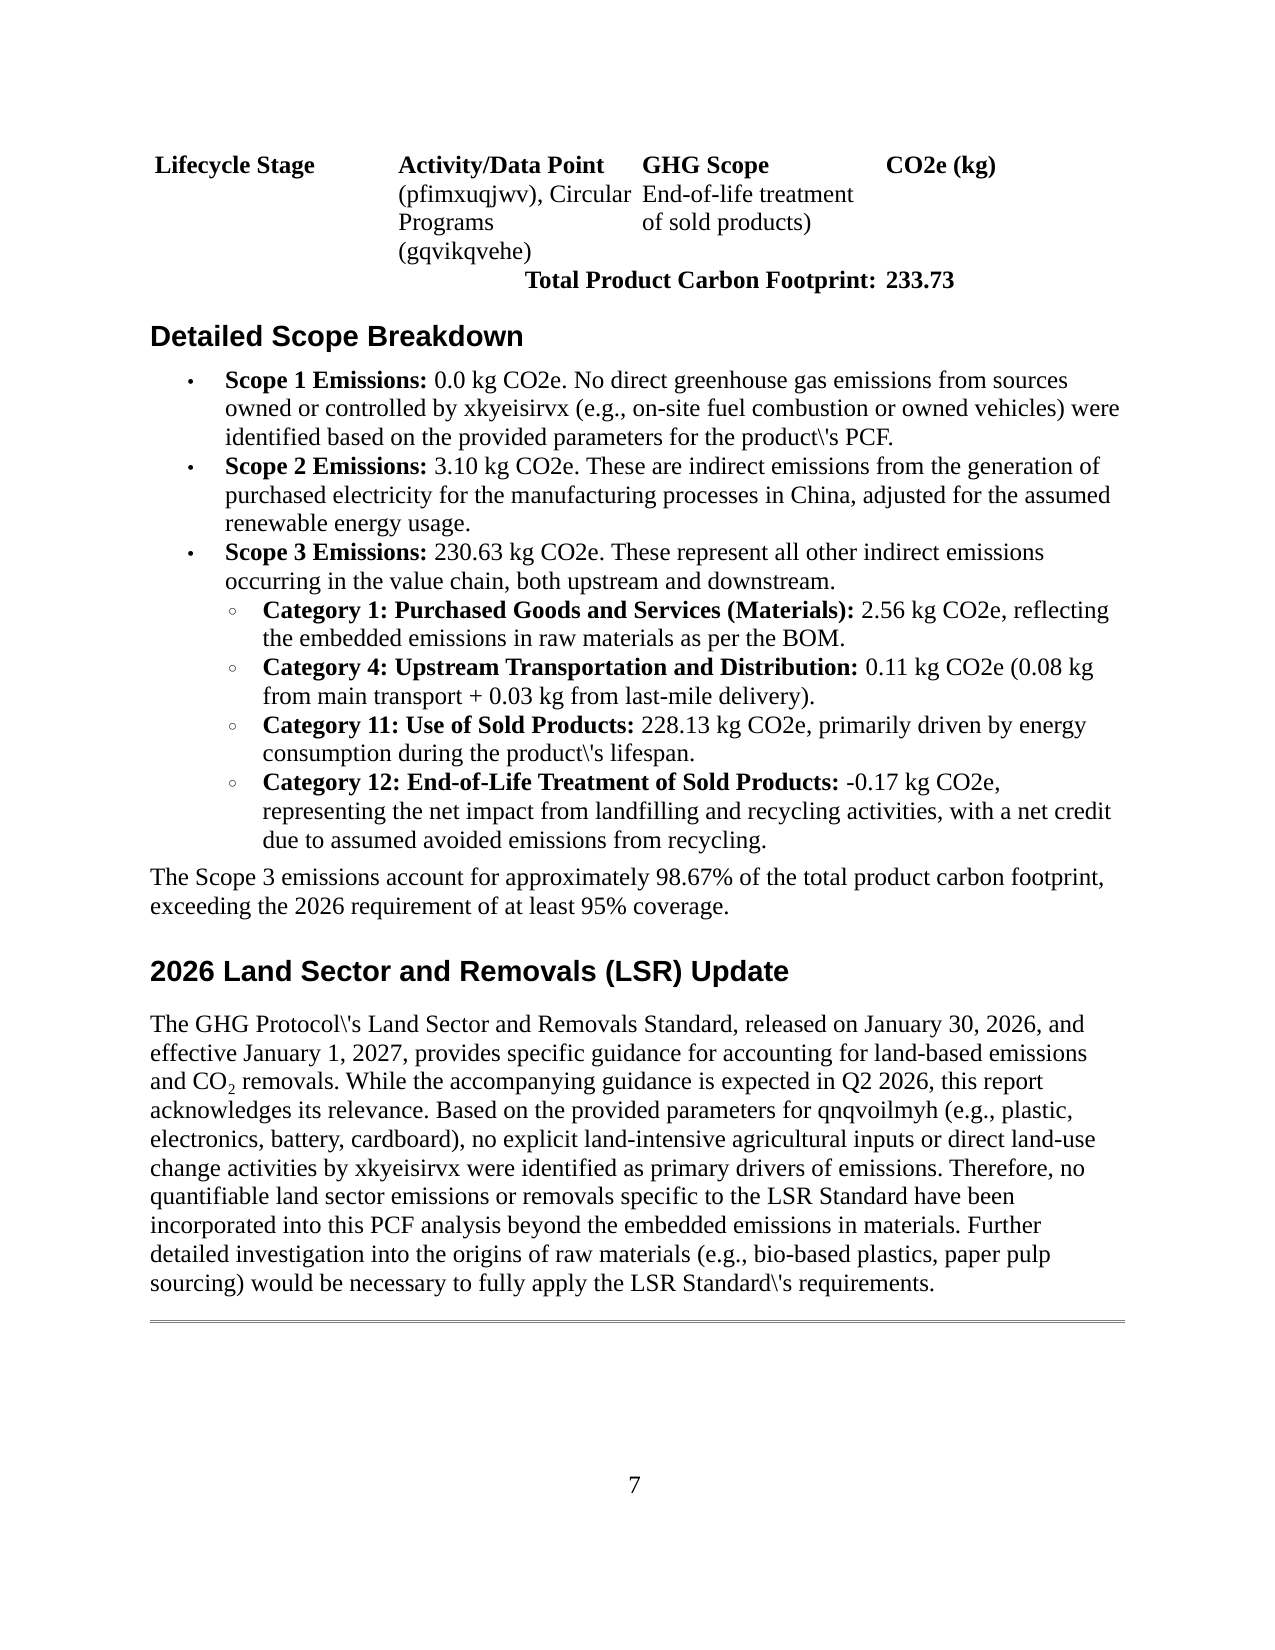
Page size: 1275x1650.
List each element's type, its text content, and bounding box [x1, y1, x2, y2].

subtitle Detailed Scope Breakdown [150, 319, 1125, 352]
table_cell [150, 179, 394, 265]
table_cell (pfimxuqjwv), Circular Programs (gqvikqvehe) [394, 179, 637, 265]
list Scope 3 Emissions: 230.63 kg CO2e. These represent all other indirect emissions occurring in the value chain, both upstream and downstream. [187, 537, 1125, 595]
table_header Lifecycle Stage [150, 150, 394, 179]
table_cell 233.73 [881, 265, 1125, 294]
table_header Activity/Data Point [394, 150, 637, 179]
text The Scope 3 emissions account for approximately 98.67% of the total product carbon footprint, exceeding the 2026 requirement of at least 95% coverage. [150, 862, 1125, 920]
text The GHG Protocol\'s Land Sector and Removals Standard, released on January 30, 2026, and effective January 1, 2027, provides specific guidance for accounting for land-based emissions and CO₂ removals. While the accompanying guidance is expected in Q2 2026, this report acknowledges its relevance. Based on the provided parameters for qnqvoilmyh (e.g., plastic, electronics, battery, cardboard), no explicit land-intensive agricultural inputs or direct land-use change activities by xkyeisirvx were identified as primary drivers of emissions. Therefore, no quantifiable land sector emissions or removals specific to the LSR Standard have been incorporated into this PCF analysis beyond the embedded emissions in materials. Further detailed investigation into the origins of raw materials (e.g., bio-based plastics, paper pulp sourcing) would be necessary to fully apply the LSR Standard\'s requirements. [150, 1009, 1125, 1296]
table_header GHG Scope [638, 150, 881, 179]
table_cell End-of-life treatment of sold products) [638, 179, 881, 265]
list Category 12: End-of-Life Treatment of Sold Products: -0.17 kg CO2e, representing the net impact from landfilling and recycling activities, with a net credit due to assumed avoided emissions from recycling. [225, 767, 1125, 853]
list Category 1: Purchased Goods and Services (Materials): 2.56 kg CO2e, reflecting the embedded emissions in raw materials as per the BOM. [225, 595, 1125, 652]
table_cell [881, 179, 1125, 265]
list Scope 2 Emissions: 3.10 kg CO2e. These are indirect emissions from the generation of purchased electricity for the manufacturing processes in China, adjusted for the assumed renewable energy usage. [187, 451, 1125, 537]
table_cell Total Product Carbon Footprint: [150, 265, 881, 294]
list Category 11: Use of Sold Products: 228.13 kg CO2e, primarily driven by energy consumption during the product\'s lifespan. [225, 710, 1125, 767]
subtitle 2026 Land Sector and Removals (LSR) Update [150, 954, 1125, 987]
table_header CO2e (kg) [881, 150, 1125, 179]
list Scope 1 Emissions: 0.0 kg CO2e. No direct greenhouse gas emissions from sources owned or controlled by xkyeisirvx (e.g., on-site fuel combustion or owned vehicles) were identified based on the provided parameters for the product\'s PCF. [187, 365, 1125, 451]
list Category 4: Upstream Transportation and Distribution: 0.11 kg CO2e (0.08 kg from main transport + 0.03 kg from last-mile delivery). [225, 652, 1125, 710]
